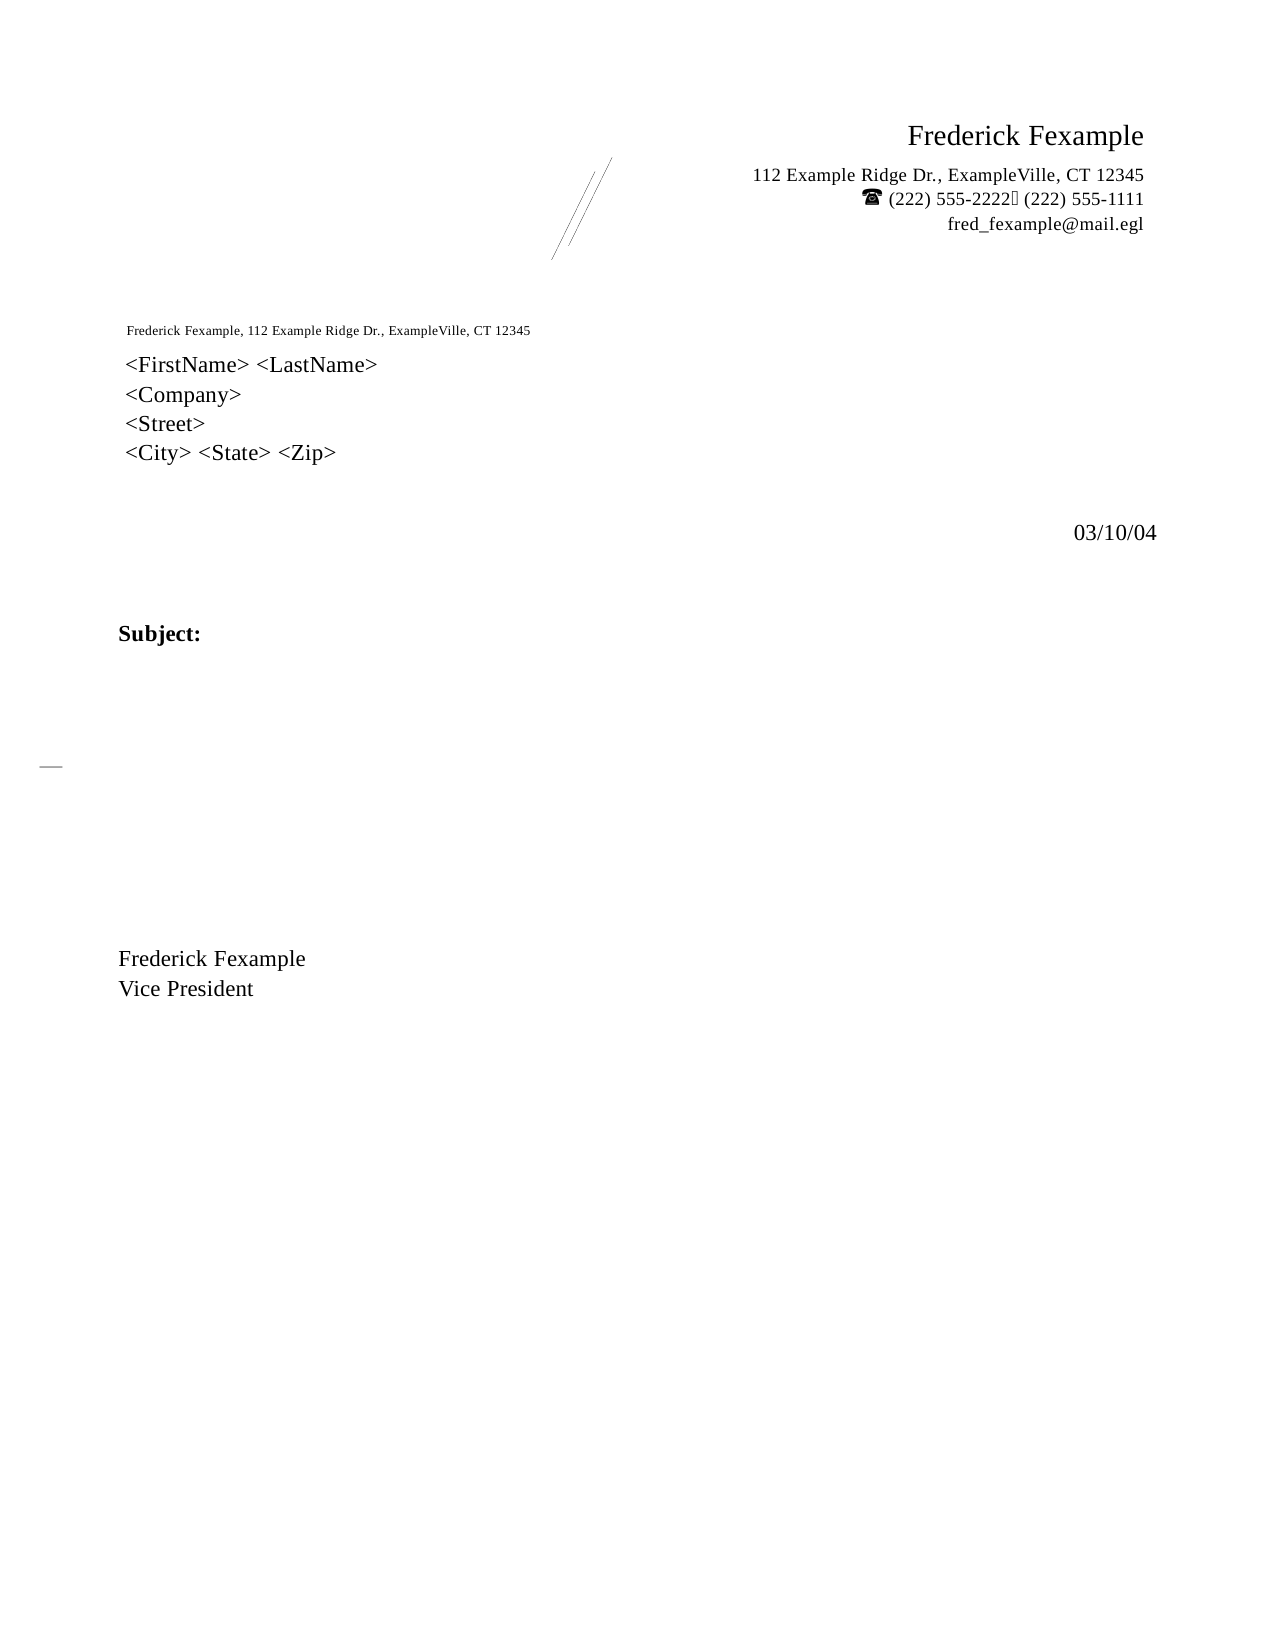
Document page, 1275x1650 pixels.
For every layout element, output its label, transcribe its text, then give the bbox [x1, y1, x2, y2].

text — [39, 758, 105, 779]
text Subject: <Subject> [118, 621, 1157, 646]
text fred_fexample@mail.egl [576, 213, 1144, 234]
text ☎ (222) 555-2222 (222) 555-1111 [587, 188, 1144, 210]
text <FirstName> <LastName> [125, 352, 564, 378]
text <Enter your text here> [118, 771, 1157, 796]
text [549, 213, 574, 234]
text [549, 164, 608, 185]
text <Street> [125, 411, 564, 436]
text Vice President [118, 976, 1157, 1001]
text <Company> [125, 382, 564, 407]
text Frederick Fexample, 112 Example Ridge Dr., ExampleVille, CT 12345 [126, 323, 564, 338]
text <City> <State> <Zip> [125, 440, 564, 466]
subtitle Frederick Fexample [549, 119, 1144, 152]
text 112 Example Ridge Dr., ExampleVille, CT 12345 [600, 164, 1144, 185]
text Frederick Fexample [118, 946, 1157, 972]
text [549, 188, 586, 210]
text 03/10/04 [620, 520, 1157, 546]
